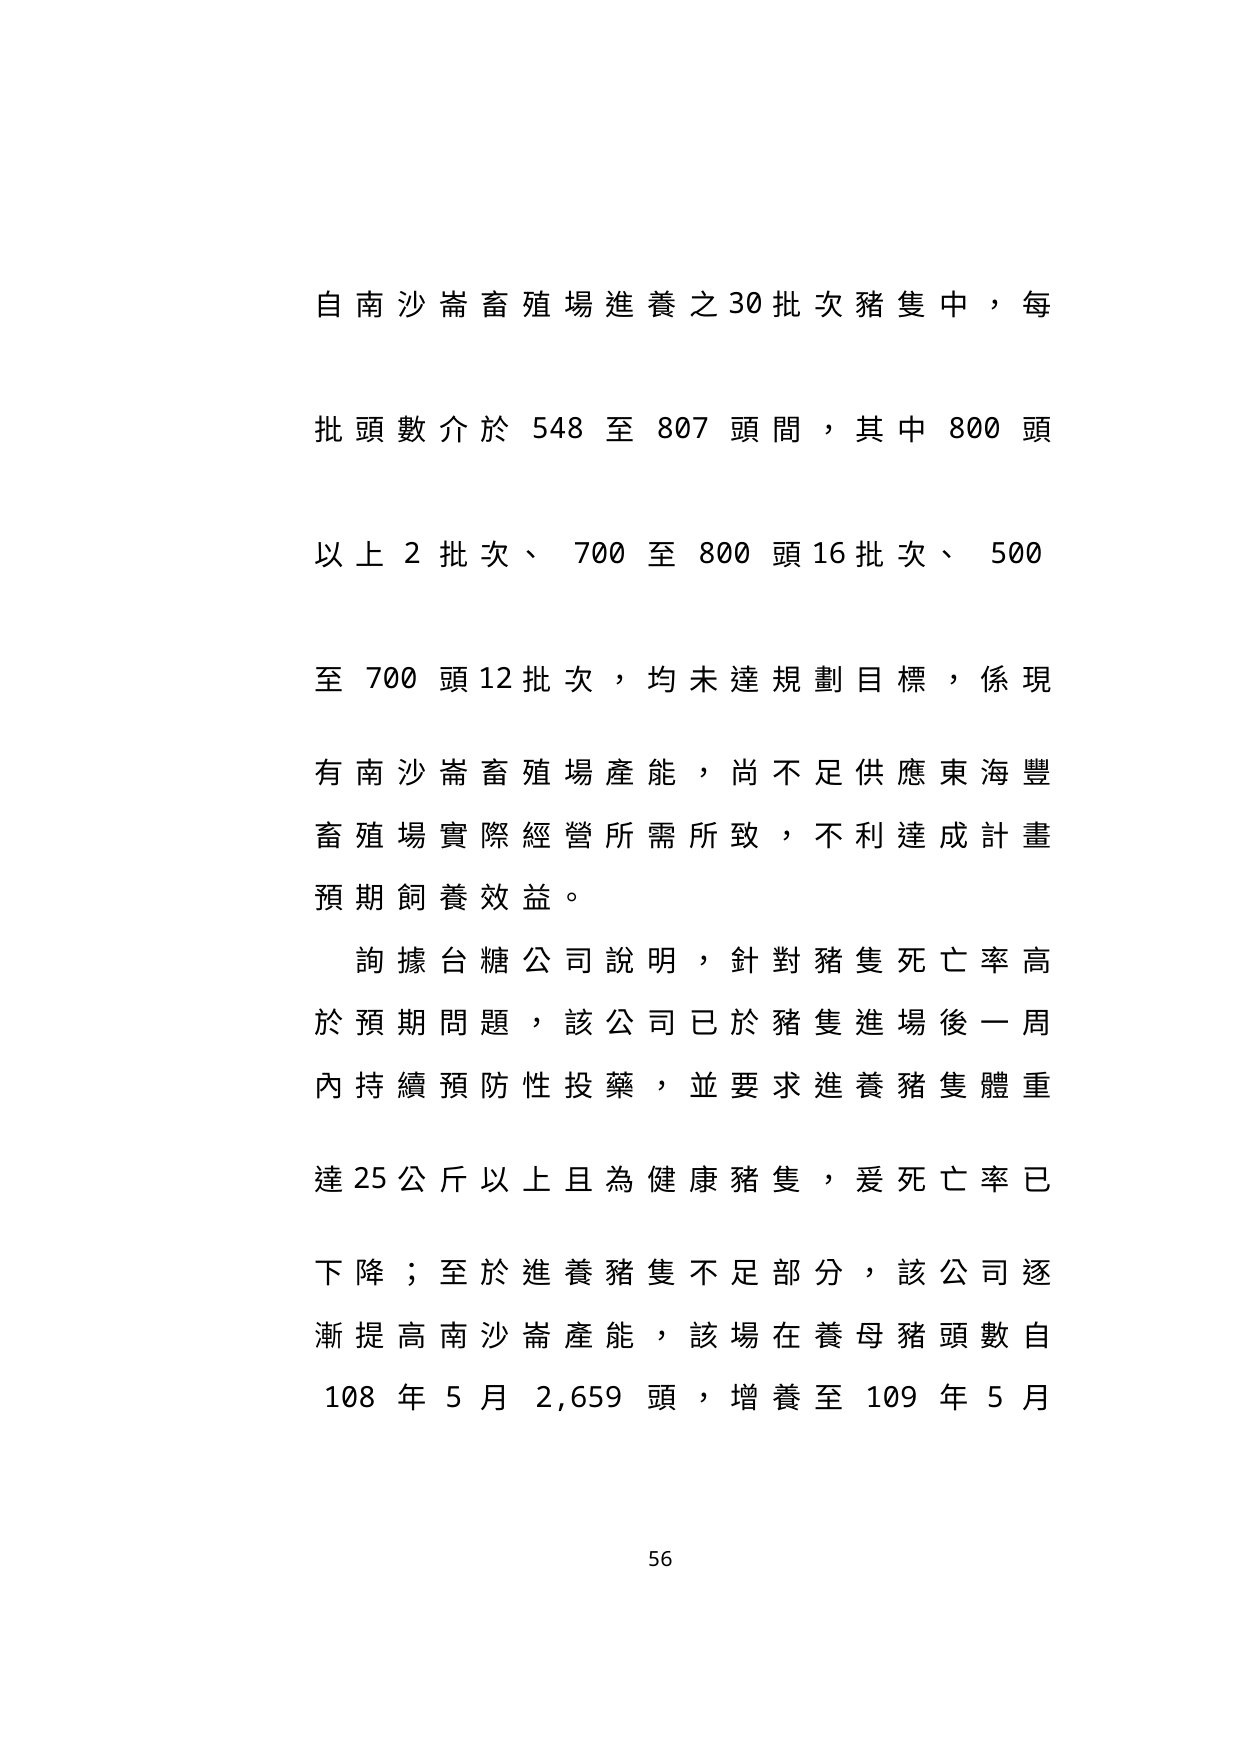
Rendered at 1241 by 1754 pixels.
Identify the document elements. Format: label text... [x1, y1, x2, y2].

text 詢據台糖公司說明，針對豬隻死亡率高於預期問題，該公司已於豬隻進場後一周內持續預防性投藥，並要求進養豬隻體重達25公斤以上且為健康豬隻，爰死亡率已下降；至於進養豬隻不足部分，該公司逐漸提高南沙崙產能，該場在養母豬頭數自108年5月2,659頭，增養至109年5月 [271, 917, 1058, 1417]
text 自南沙崙畜殖場進養之30批次豬隻中，每批頭數介於548至807頭間，其中800頭以上2批次、700至800頭16批次、500至700頭12批次，均未達規劃目標，係現有南沙崙畜殖場產能，尚不足供應東海豐畜殖場實際經營所需所致，不利達成計畫預期飼養效益。 [271, 229, 1058, 917]
